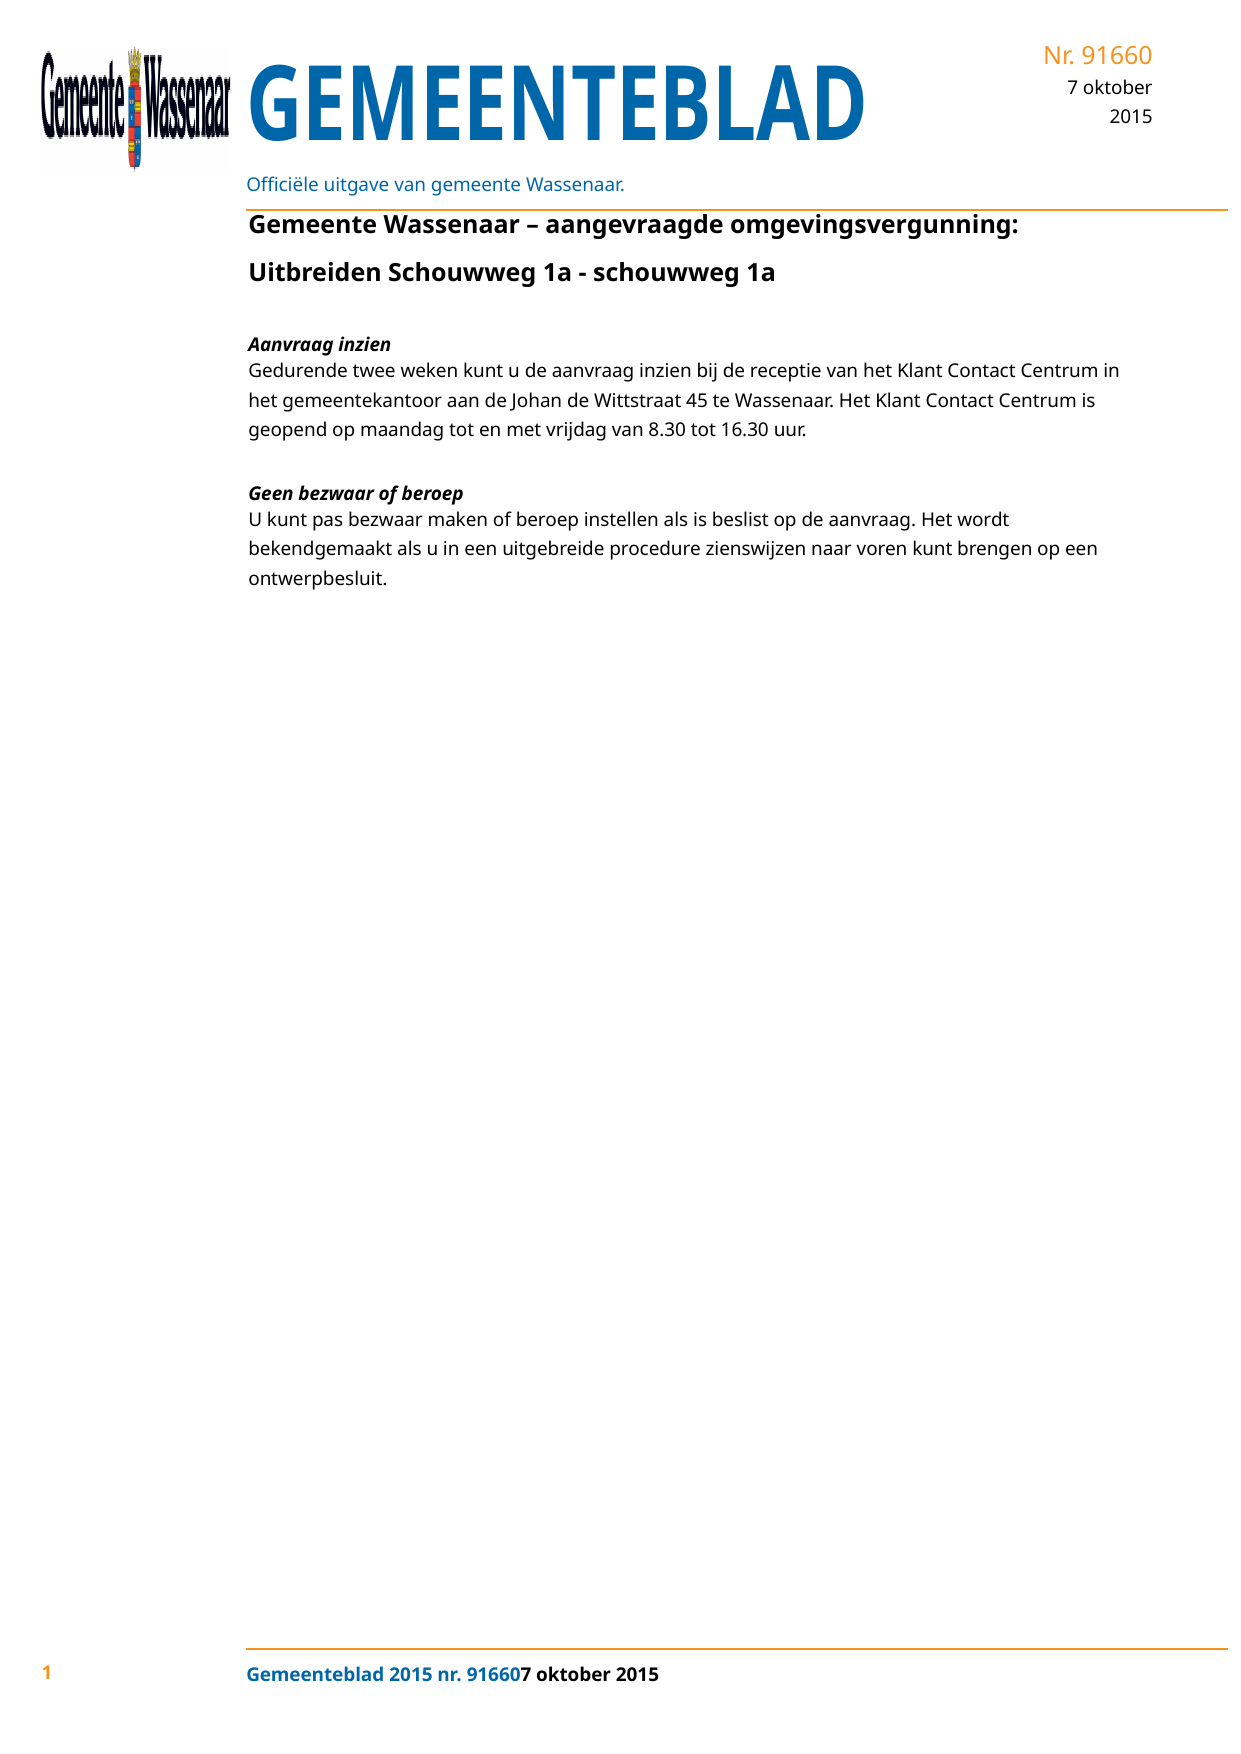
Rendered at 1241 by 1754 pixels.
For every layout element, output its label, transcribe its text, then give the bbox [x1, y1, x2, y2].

text Gedurende twee weken kunt u de aanvraag inzien bij de receptie van het Klant Contact Centrum in het gemeentekantoor aan de Johan de Wittstraat 45 te Wassenaar. Het Klant Contact Centrum is geopend op maandag tot en met vrijdag van 8.30 tot 16.30 uur. [248, 357, 1152, 442]
text Gemeente Wassenaar – aangevraagde omgevingsvergunning: Uitbreiden Schouwweg 1a - schouwweg 1a [248, 211, 1152, 288]
picture [41, 47, 231, 172]
text Geen bezwaar of beroep [248, 480, 1152, 506]
text U kunt pas bezwaar maken of beroep instellen als is beslist op de aanvraag. Het wordt bekendgemaakt als u in een uitgebreide procedure zienswijzen naar voren kunt brengen op een ontwerpbesluit. [248, 506, 1152, 591]
text Aanvraag inzien [248, 331, 1152, 357]
